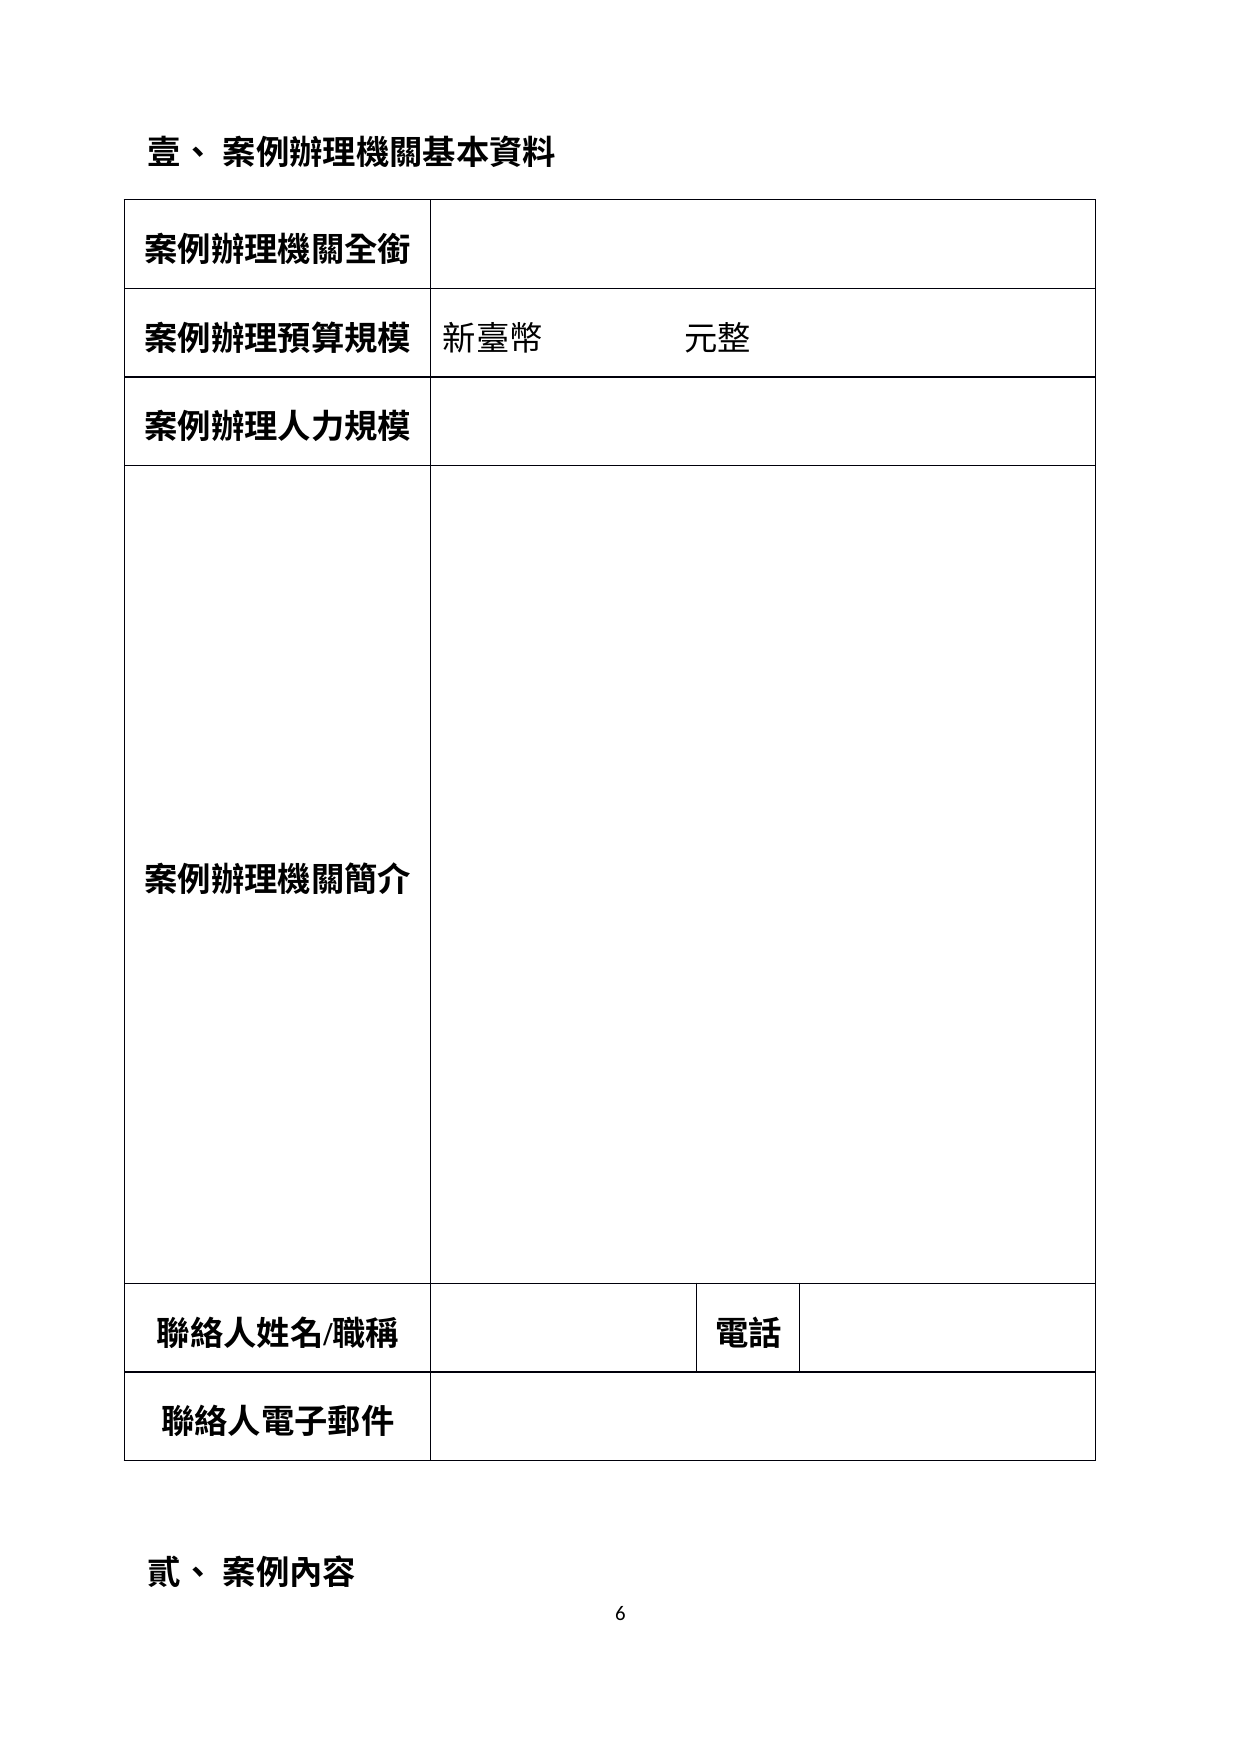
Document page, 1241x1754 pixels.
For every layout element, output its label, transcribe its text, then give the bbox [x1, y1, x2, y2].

table_cell 案例辦理人力規模 [125, 378, 430, 465]
table_cell [431, 1284, 696, 1371]
table_header 案例辦理機關全銜 [125, 200, 430, 288]
table_cell [431, 378, 1095, 465]
list 案例辦理機關基本資料 [148, 118, 1092, 176]
table_cell [431, 1373, 1095, 1460]
table_cell 聯絡人姓名/職稱 [125, 1284, 430, 1371]
table_header [431, 200, 1095, 288]
table_cell [800, 1284, 1095, 1371]
list 案例內容 [148, 1538, 1092, 1596]
table_cell 電話 [697, 1284, 799, 1371]
table_cell 案例辦理預算規模 [125, 289, 430, 376]
table_cell 聯絡人電子郵件 [125, 1373, 430, 1460]
table_cell [431, 466, 1095, 1283]
table_cell 新臺幣 元整 [431, 289, 1095, 376]
table_cell 案例辦理機關簡介 [125, 466, 430, 1283]
